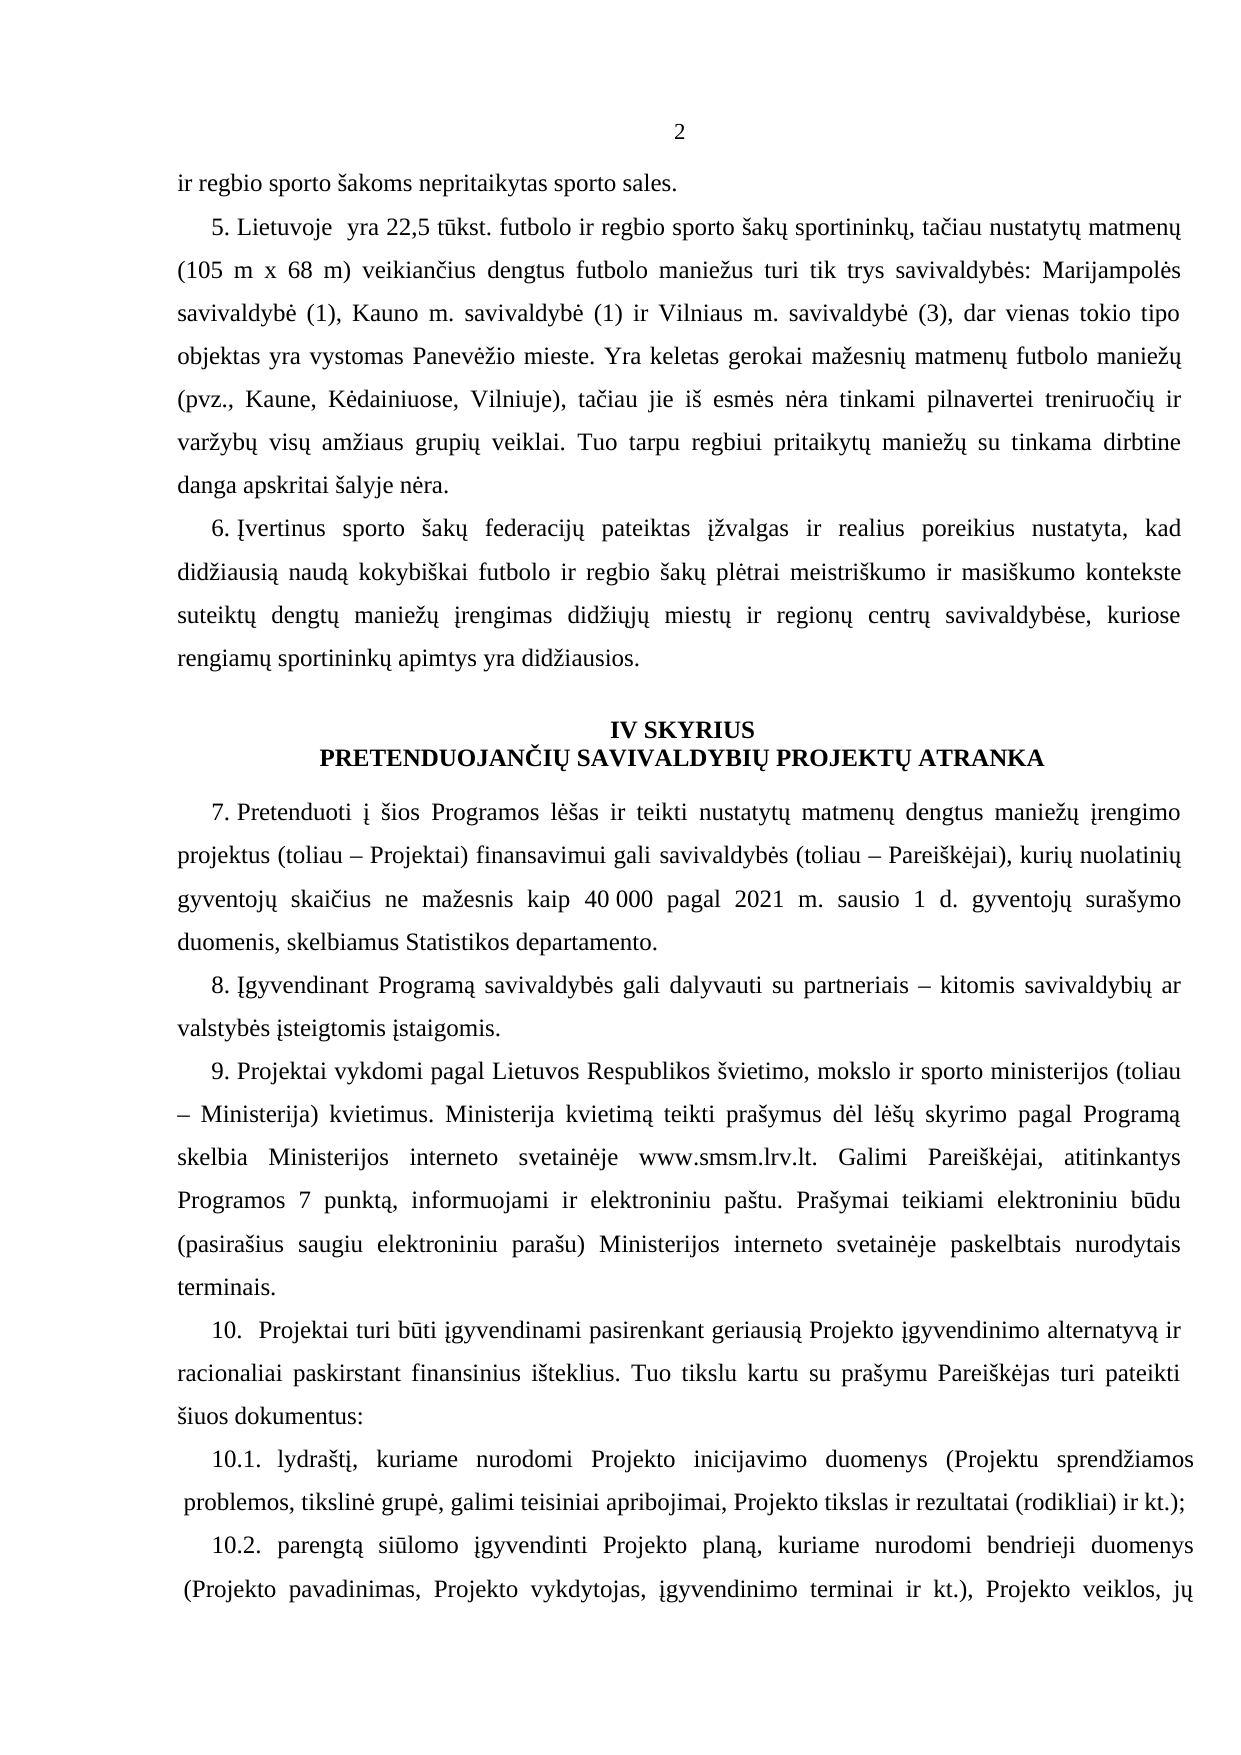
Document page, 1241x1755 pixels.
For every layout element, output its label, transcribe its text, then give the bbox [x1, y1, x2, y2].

text ir regbio sporto šakoms nepritaikytas sporto sales. [177, 168, 1182, 197]
text IV SKYRIUS [262, 715, 1102, 743]
text 10. Projektai turi būti įgyvendinami pasirenkant geriausią Projekto įgyvendinimo alternatyvą ir racionaliai paskirstant finansinius išteklius. Tuo tikslu kartu su prašymu Pareiškėjas turi pateikti šiuos dokumentus: [177, 1315, 1182, 1430]
text 10.1. lydraštį, kuriame nurodomi Projekto inicijavimo duomenys (Projektu sprendžiamos problemos, tikslinė grupė, galimi teisiniai apribojimai, Projekto tikslas ir rezultatai (rodikliai) ir kt.); [183, 1444, 1195, 1516]
text 10.2. parengtą siūlomo įgyvendinti Projekto planą, kuriame nurodomi bendrieji duomenys (Projekto pavadinimas, Projekto vykdytojas, įgyvendinimo terminai ir kt.), Projekto veiklos, jų [183, 1531, 1195, 1602]
text 6. Įvertinus sporto šakų federacijų pateiktas įžvalgas ir realius poreikius nustatyta, kad didžiausią naudą kokybiškai futbolo ir regbio šakų plėtrai meistriškumo ir masiškumo kontekste suteiktų dengtų maniežų įrengimas didžiųjų miestų ir regionų centrų savivaldybėse, kuriose rengiamų sportininkų apimtys yra didžiausios. [177, 513, 1182, 672]
text 9. Projektai vykdomi pagal Lietuvos Respublikos švietimo, mokslo ir sporto ministerijos (toliau – Ministerija) kvietimus. Ministerija kvietimą teikti prašymus dėl lėšų skyrimo pagal Programą skelbia Ministerijos interneto svetainėje www.smsm.lrv.lt. Galimi Pareiškėjai, atitinkantys Programos 7 punktą, informuojami ir elektroniniu paštu. Prašymai teikiami elektroniniu būdu (pasirašius saugiu elektroniniu parašu) Ministerijos interneto svetainėje paskelbtais nurodytais terminais. [177, 1056, 1182, 1301]
text 5. Lietuvoje yra 22,5 tūkst. futbolo ir regbio sporto šakų sportininkų, tačiau nustatytų matmenų (105 m x 68 m) veikiančius dengtus futbolo maniežus turi tik trys savivaldybės: Marijampolės savivaldybė (1), Kauno m. savivaldybė (1) ir Vilniaus m. savivaldybė (3), dar vienas tokio tipo objektas yra vystomas Panevėžio mieste. Yra keletas gerokai mažesnių matmenų futbolo maniežų (pvz., Kaune, Kėdainiuose, Vilniuje), tačiau jie iš esmės nėra tinkami pilnavertei treniruočių ir varžybų visų amžiaus grupių veiklai. Tuo tarpu regbiui pritaikytų maniežų su tinkama dirbtine danga apskritai šalyje nėra. [177, 212, 1182, 499]
text 8. Įgyvendinant Programą savivaldybės gali dalyvauti su partneriais – kitomis savivaldybių ar valstybės įsteigtomis įstaigomis. [177, 970, 1182, 1042]
text PRETENDUOJANČIŲ SAVIVALDYBIŲ PROJEKTŲ ATRANKA [262, 743, 1102, 772]
text 7. Pretenduoti į šios Programos lėšas ir teikti nustatytų matmenų dengtus maniežų įrengimo projektus (toliau – Projektai) finansavimui gali savivaldybės (toliau – Pareiškėjai), kurių nuolatinių gyventojų skaičius ne mažesnis kaip 40 000 pagal 2021 m. sausio 1 d. gyventojų surašymo duomenis, skelbiamus Statistikos departamento. [177, 797, 1182, 956]
